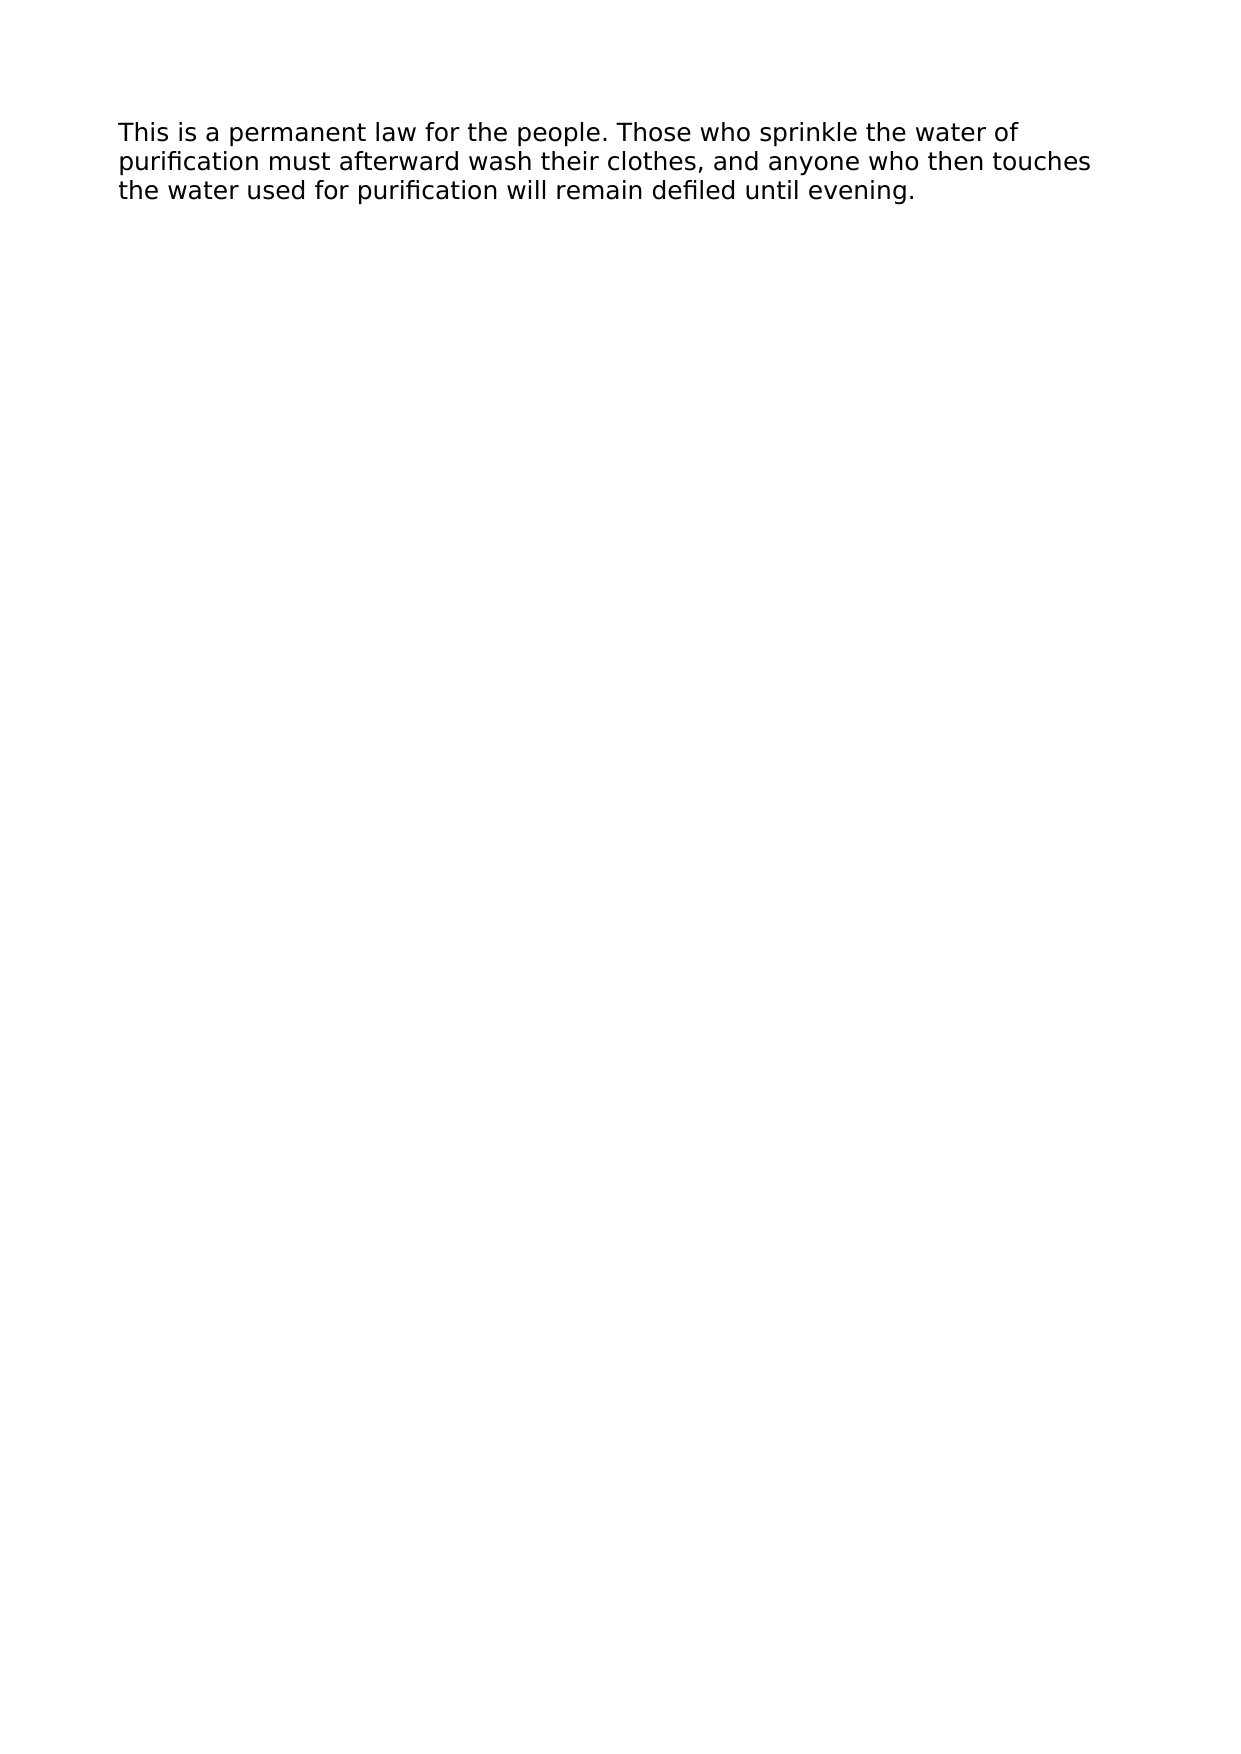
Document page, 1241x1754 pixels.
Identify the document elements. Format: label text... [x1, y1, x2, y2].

text This is a permanent law for the people. Those who sprinkle the water of purification must afterward wash their clothes, and anyone who then touches the water used for purification will remain defiled until evening. [118, 118, 1122, 206]
